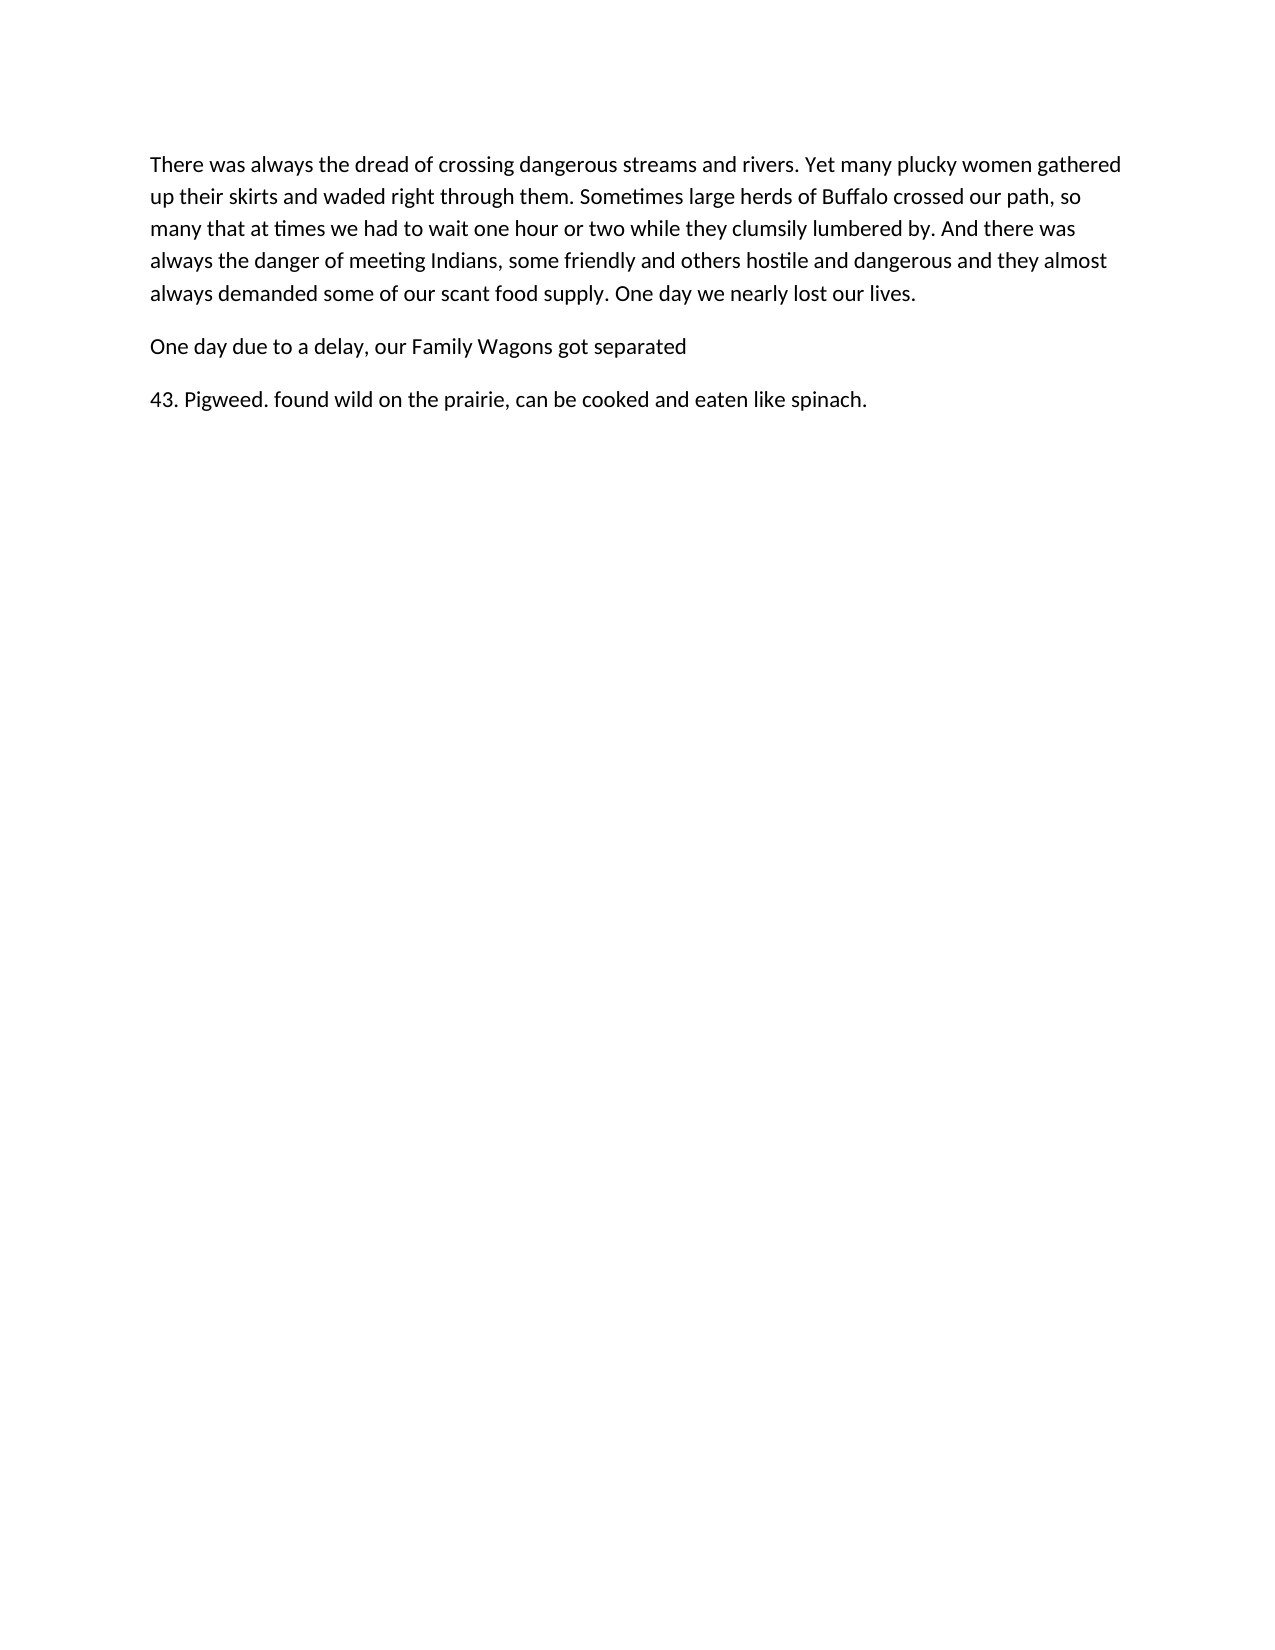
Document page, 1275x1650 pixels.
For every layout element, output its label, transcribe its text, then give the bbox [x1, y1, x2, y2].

text 43. Pigweed. found wild on the prairie, can be cooked and eaten like spinach. [150, 385, 1125, 413]
text There was always the dread of crossing dangerous streams and rivers. Yet many plucky women gathered up their skirts and waded right through them. Sometimes large herds of Buffalo crossed our path, so many that at times we had to wait one hour or two while they clumsily lumbered by. And there was always the danger of meeting Indians, some friendly and others hostile and dangerous and they almost always demanded some of our scant food supply. One day we nearly lost our lives. [150, 150, 1125, 307]
text One day due to a delay, our Family Wagons got separated [150, 332, 1125, 360]
